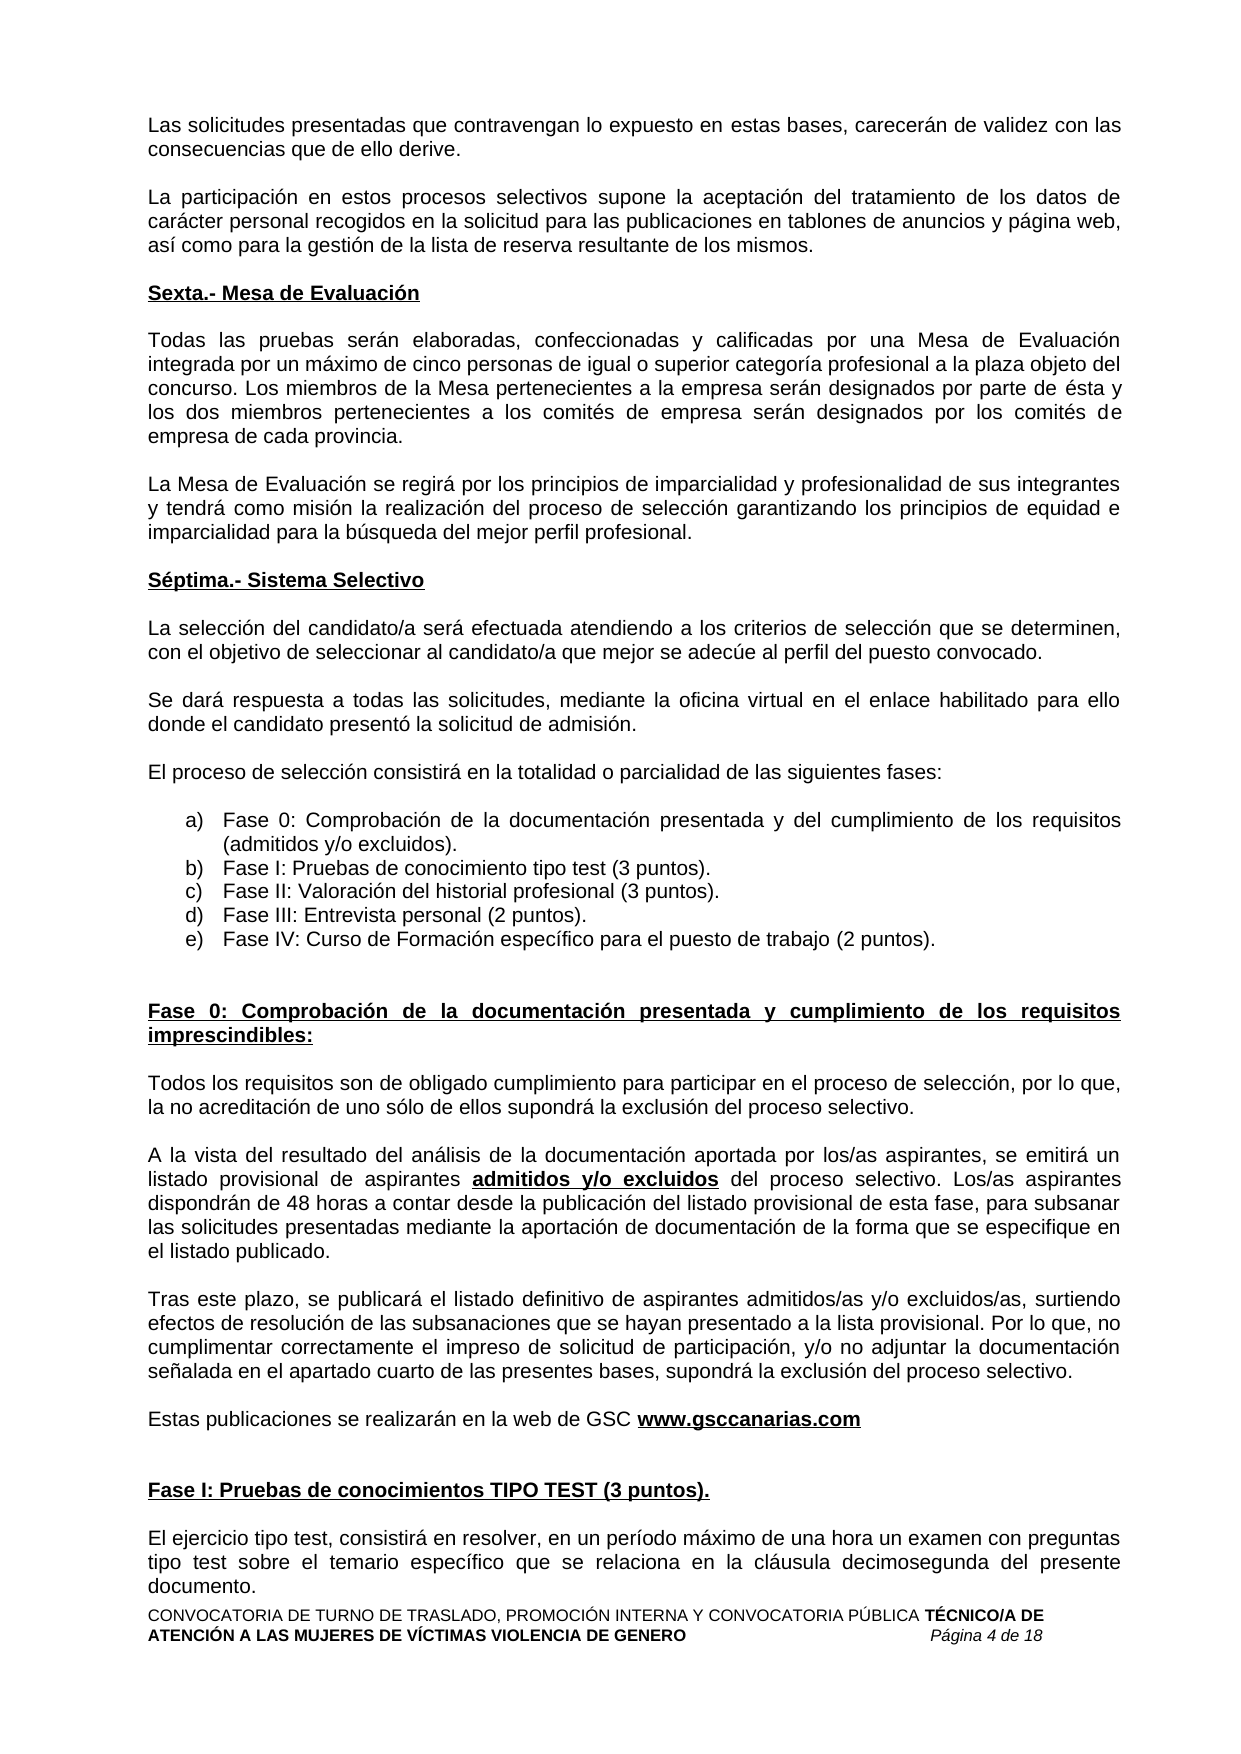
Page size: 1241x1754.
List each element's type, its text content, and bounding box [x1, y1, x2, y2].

text El proceso de selección consistirá en la totalidad o parcialidad de las siguientes fases: [148, 759, 1122, 783]
text Séptima.- Sistema Selectivo [148, 568, 1122, 592]
text Las solicitudes presentadas que contravengan lo expuesto en estas bases, carecerán de validez con las consecuencias que de ello derive. [148, 113, 1122, 161]
text Estas publicaciones se realizarán en la web de GSC www.gsccanarias.com [148, 1406, 1122, 1430]
text Sexta.- Mesa de Evaluación [148, 280, 1122, 304]
text Tras este plazo, se publicará el listado definitivo de aspirantes admitidos/as y/o excluidos/as, surtiendo efectos de resolución de las subsanaciones que se hayan presentado a la lista provisional. Por lo que, no cumplimentar correctamente el impreso de solicitud de participación, y/o no adjuntar la documentación señalada en el apartado cuarto de las presentes bases, supondrá la exclusión del proceso selectivo. [148, 1287, 1122, 1382]
list Fase II: Valoración del historial profesional (3 puntos). [185, 879, 1122, 903]
list Fase IV: Curso de Formación específico para el puesto de trabajo (2 puntos). [185, 927, 1122, 951]
text Fase I: Pruebas de conocimientos TIPO TEST (3 puntos). [148, 1478, 1122, 1502]
text La Mesa de Evaluación se regirá por los principios de imparcialidad y profesionalidad de sus integrantes y tendrá como misión la realización del proceso de selección garantizando los principios de equidad e imparcialidad para la búsqueda del mejor perfil profesional. [148, 472, 1122, 544]
text El ejercicio tipo test, consistirá en resolver, en un período máximo de una hora un examen con preguntas tipo test sobre el temario específico que se relaciona en la cláusula decimosegunda del presente documento. [148, 1526, 1122, 1598]
text Fase 0: Comprobación de la documentación presentada y cumplimiento de los requisitos imprescindibles: [148, 999, 1122, 1047]
text Todos los requisitos son de obligado cumplimiento para participar en el proceso de selección, por lo que, la no acreditación de uno sólo de ellos supondrá la exclusión del proceso selectivo. [148, 1071, 1122, 1119]
text La selección del candidato/a será efectuada atendiendo a los criterios de selección que se determinen, con el objetivo de seleccionar al candidato/a que mejor se adecúe al perfil del puesto convocado. [148, 616, 1122, 664]
text Se dará respuesta a todas las solicitudes, mediante la oficina virtual en el enlace habilitado para ello donde el candidato presentó la solicitud de admisión. [148, 688, 1122, 736]
text La participación en estos procesos selectivos supone la aceptación del tratamiento de los datos de carácter personal recogidos en la solicitud para las publicaciones en tablones de anuncios y página web, así como para la gestión de la lista de reserva resultante de los mismos. [148, 184, 1122, 256]
text Todas las pruebas serán elaboradas, confeccionadas y calificadas por una Mesa de Evaluación integrada por un máximo de cinco personas de igual o superior categoría profesional a la plaza objeto del concurso. Los miembros de la Mesa pertenecientes a la empresa serán designados por parte de ésta y los dos miembros pertenecientes a los comités de empresa serán designados por los comités de empresa de cada provincia. [148, 328, 1122, 448]
list Fase III: Entrevista personal (2 puntos). [185, 903, 1122, 927]
text A la vista del resultado del análisis de la documentación aportada por los/as aspirantes, se emitirá un listado provisional de aspirantes admitidos y/o excluidos del proceso selectivo. Los/as aspirantes dispondrán de 48 horas a contar desde la publicación del listado provisional de esta fase, para subsanar las solicitudes presentadas mediante la aportación de documentación de la forma que se especifique en el listado publicado. [148, 1143, 1122, 1263]
list Fase 0: Comprobación de la documentación presentada y del cumplimiento de los requisitos (admitidos y/o excluidos). [185, 807, 1122, 855]
list Fase I: Pruebas de conocimiento tipo test (3 puntos). [185, 855, 1122, 879]
